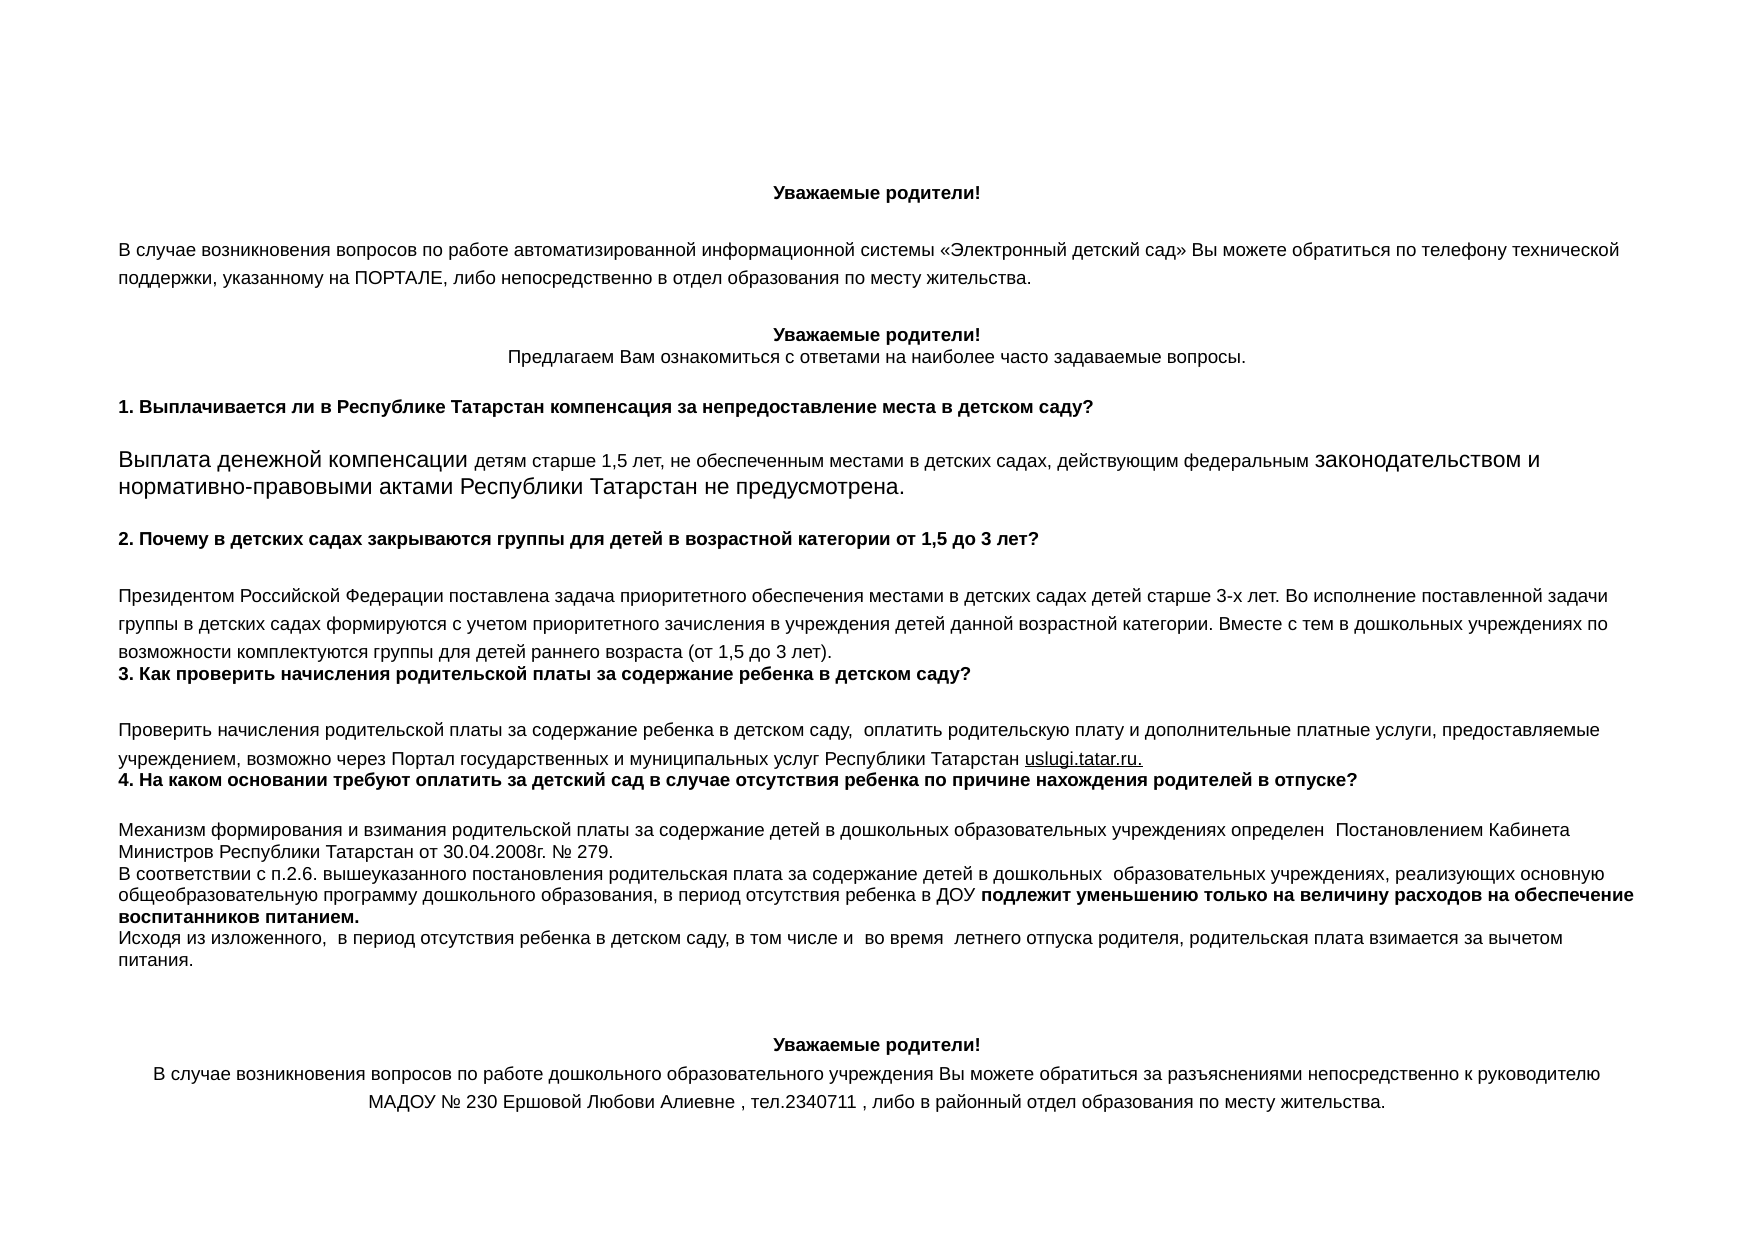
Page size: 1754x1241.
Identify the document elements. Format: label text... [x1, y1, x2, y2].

text Выплата денежной компенсации детям старше 1,5 лет, не обеспеченным местами в детских садах, действующим федеральным законодательством и нормативно-правовыми актами Республики Татарстан не предусмотрена. [118, 446, 1636, 499]
text 2. Почему в детских садах закрываются группы для детей в возрастной категории от 1,5 до 3 лет? [118, 528, 1636, 549]
text В случае возникновения вопросов по работе дошкольного образовательного учреждения Вы можете обратиться за разъяснениями непосредственно к руководителю МАДОУ № 230 Ершовой Любови Алиевне , тел.2340711 , либо в районный отдел образования по месту жительства. [118, 1056, 1636, 1112]
text Уважаемые родители! [118, 176, 1636, 204]
text Уважаемые родители! [118, 1028, 1636, 1056]
text Проверить начисления родительской платы за содержание ребенка в детском саду, оплатить родительскую плату и дополнительные платные услуги, предоставляемые учреждением, возможно через Портал государственных и муниципальных услуг Республики Татарстан uslugi.tatar.ru. [118, 713, 1636, 769]
text 3. Как проверить начисления родительской платы за содержание ребенка в детском саду? [118, 662, 1636, 684]
text Предлагаем Вам ознакомиться с ответами на наиболее часто задаваемые вопросы. [118, 346, 1636, 367]
text 1. Выплачивается ли в Республике Татарстан компенсация за непредоставление места в детском саду? [118, 396, 1636, 417]
text Механизм формирования и взимания родительской платы за содержание детей в дошкольных образовательных учреждениях определен Постановлением Кабинета Министров Республики Татарстан от 30.04.2008г. № 279. [118, 819, 1636, 862]
text 4. На каком основании требуют оплатить за детский сад в случае отсутствия ребенка по причине нахождения родителей в отпуске? [118, 769, 1636, 791]
text В соответствии с п.2.6. вышеуказанного постановления родительская плата за содержание детей в дошкольных образовательных учреждениях, реализующих основную общеобразовательную программу дошкольного образования, в период отсутствия ребенка в ДОУ подлежит уменьшению только на величину расходов на обеспечение воспитанников питанием. [118, 862, 1636, 927]
text Президентом Российской Федерации поставлена задача приоритетного обеспечения местами в детских садах детей старше 3-х лет. Во исполнение поставленной задачи группы в детских садах формируются с учетом приоритетного зачисления в учреждения детей данной возрастной категории. Вместе с тем в дошкольных учреждениях по возможности комплектуются группы для детей раннего возраста (от 1,5 до 3 лет). [118, 578, 1636, 662]
text В случае возникновения вопросов по работе автоматизированной информационной системы «Электронный детский сад» Вы можете обратиться по телефону технической поддержки, указанному на ПОРТАЛЕ, либо непосредственно в отдел образования по месту жительства. [118, 232, 1636, 289]
text Уважаемые родители! [118, 317, 1636, 346]
text Исходя из изложенного, в период отсутствия ребенка в детском саду, в том числе и во время летнего отпуска родителя, родительская плата взимается за вычетом питания. [118, 927, 1636, 970]
